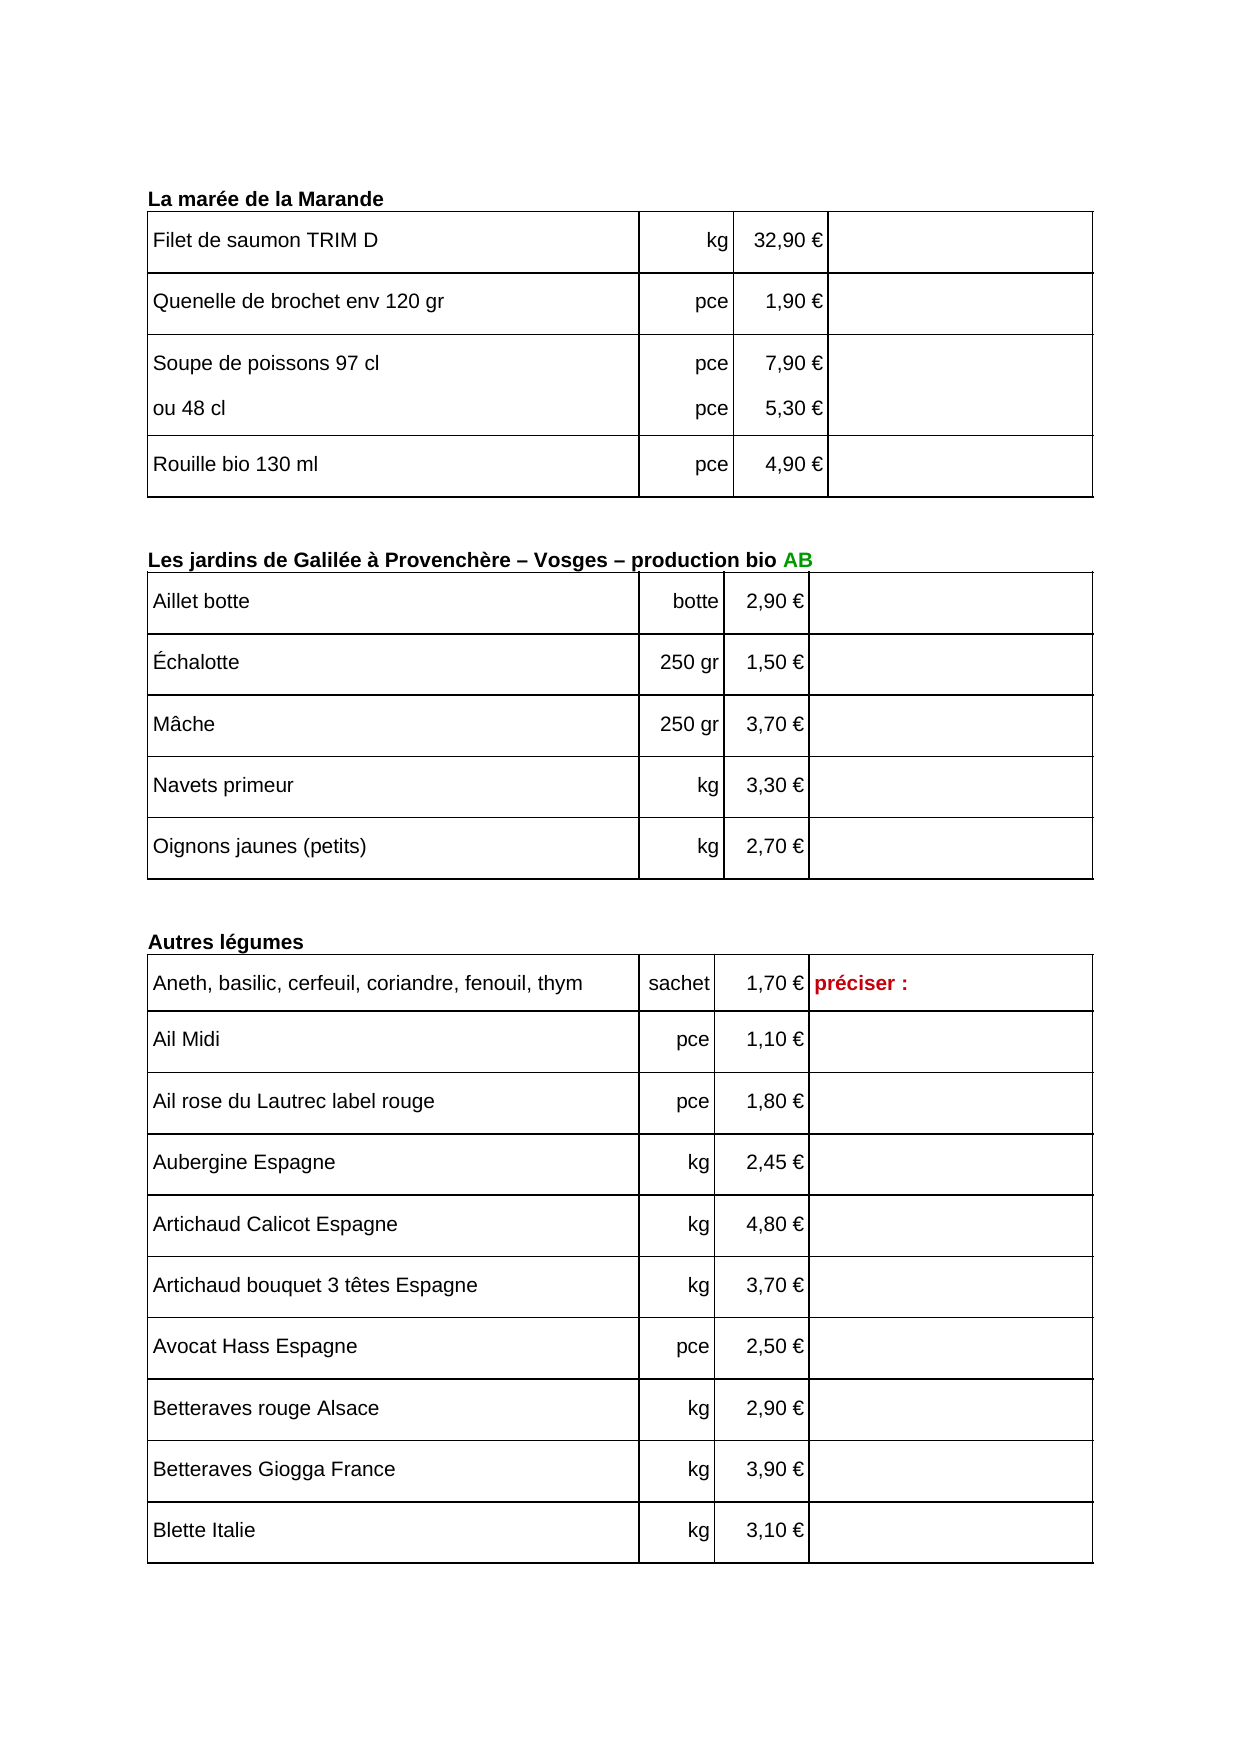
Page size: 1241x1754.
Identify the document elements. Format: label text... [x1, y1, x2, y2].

table_cell [829, 274, 1092, 333]
table_cell 3,30 € [725, 757, 808, 817]
table_header Aneth, basilic, cerfeuil, coriandre, fenouil, thym [148, 955, 638, 1010]
table_cell 2,45 € [715, 1135, 808, 1194]
table_cell [829, 335, 1092, 435]
table_cell Betteraves rouge Alsace [148, 1380, 638, 1439]
table_cell Ail Midi [148, 1012, 638, 1071]
table_cell 1,90 € [734, 274, 827, 333]
table_cell 250 gr [640, 696, 723, 756]
table_cell [810, 757, 1092, 817]
table_cell 1,10 € [715, 1012, 808, 1071]
table_cell kg [640, 1441, 714, 1501]
table_cell kg [640, 1503, 714, 1562]
table_cell kg [640, 1135, 714, 1194]
table_cell [829, 436, 1092, 496]
table_header sachet [640, 955, 714, 1010]
table_cell 250 gr [640, 635, 723, 694]
table_cell pce [640, 436, 733, 496]
table_header [810, 573, 1092, 633]
table_cell [810, 1196, 1092, 1256]
table_cell Avocat Hass Espagne [148, 1318, 638, 1378]
table_header kg [640, 212, 733, 272]
text La marée de la Marande [148, 187, 1093, 211]
table_cell [810, 1073, 1092, 1133]
table_header 32,90 € [734, 212, 827, 272]
table_cell 2,50 € [715, 1318, 808, 1378]
table_cell Mâche [148, 696, 638, 756]
table_cell Échalotte [148, 635, 638, 694]
text Les jardins de Galilée à Provenchère – Vosges – production bio AB [148, 547, 1093, 571]
table_cell 3,70 € [725, 696, 808, 756]
table_cell pce [640, 1012, 714, 1071]
table_cell Ail rose du Lautrec label rouge [148, 1073, 638, 1133]
table_cell 7,90 € 5,30 € [734, 335, 827, 435]
table_cell 4,90 € [734, 436, 827, 496]
table_cell [810, 696, 1092, 756]
table_cell 2,70 € [725, 818, 808, 878]
table_cell 2,90 € [715, 1380, 808, 1439]
table_cell [810, 1318, 1092, 1378]
table_cell Artichaud Calicot Espagne [148, 1196, 638, 1256]
table_cell [810, 818, 1092, 878]
table_header 1,70 € [715, 955, 808, 1010]
table_cell 1,80 € [715, 1073, 808, 1133]
table_header 2,90 € [725, 573, 808, 633]
table_cell 3,70 € [715, 1257, 808, 1317]
table_cell [810, 1441, 1092, 1501]
table_cell [810, 635, 1092, 694]
table_header Aillet botte [148, 573, 638, 633]
table_cell Quenelle de brochet env 120 gr [148, 274, 638, 333]
table_cell [810, 1257, 1092, 1317]
table_cell pce [640, 1318, 714, 1378]
table_cell pce [640, 1073, 714, 1133]
table_cell 4,80 € [715, 1196, 808, 1256]
table_header botte [640, 573, 723, 633]
table_cell Oignons jaunes (petits) [148, 818, 638, 878]
table_cell kg [640, 818, 723, 878]
table_header Filet de saumon TRIM D [148, 212, 638, 272]
table_cell Navets primeur [148, 757, 638, 817]
table_cell 3,10 € [715, 1503, 808, 1562]
table_cell Artichaud bouquet 3 têtes Espagne [148, 1257, 638, 1317]
table_cell [810, 1380, 1092, 1439]
table_cell pce [640, 274, 733, 333]
table_cell kg [640, 757, 723, 817]
table_cell Rouille bio 130 ml [148, 436, 638, 496]
table_cell Blette Italie [148, 1503, 638, 1562]
table_cell Betteraves Giogga France [148, 1441, 638, 1501]
table_cell kg [640, 1380, 714, 1439]
table_cell [810, 1135, 1092, 1194]
table_cell Soupe de poissons 97 cl ou 48 cl [148, 335, 638, 435]
table_cell [810, 1012, 1092, 1071]
table_cell pce pce [640, 335, 733, 435]
table_header [829, 212, 1092, 272]
table_cell 1,50 € [725, 635, 808, 694]
table_cell Aubergine Espagne [148, 1135, 638, 1194]
table_cell [810, 1503, 1092, 1562]
table_cell kg [640, 1257, 714, 1317]
table_header préciser : [810, 955, 1092, 1010]
table_cell kg [640, 1196, 714, 1256]
table_cell 3,90 € [715, 1441, 808, 1501]
text Autres légumes [148, 929, 1093, 953]
